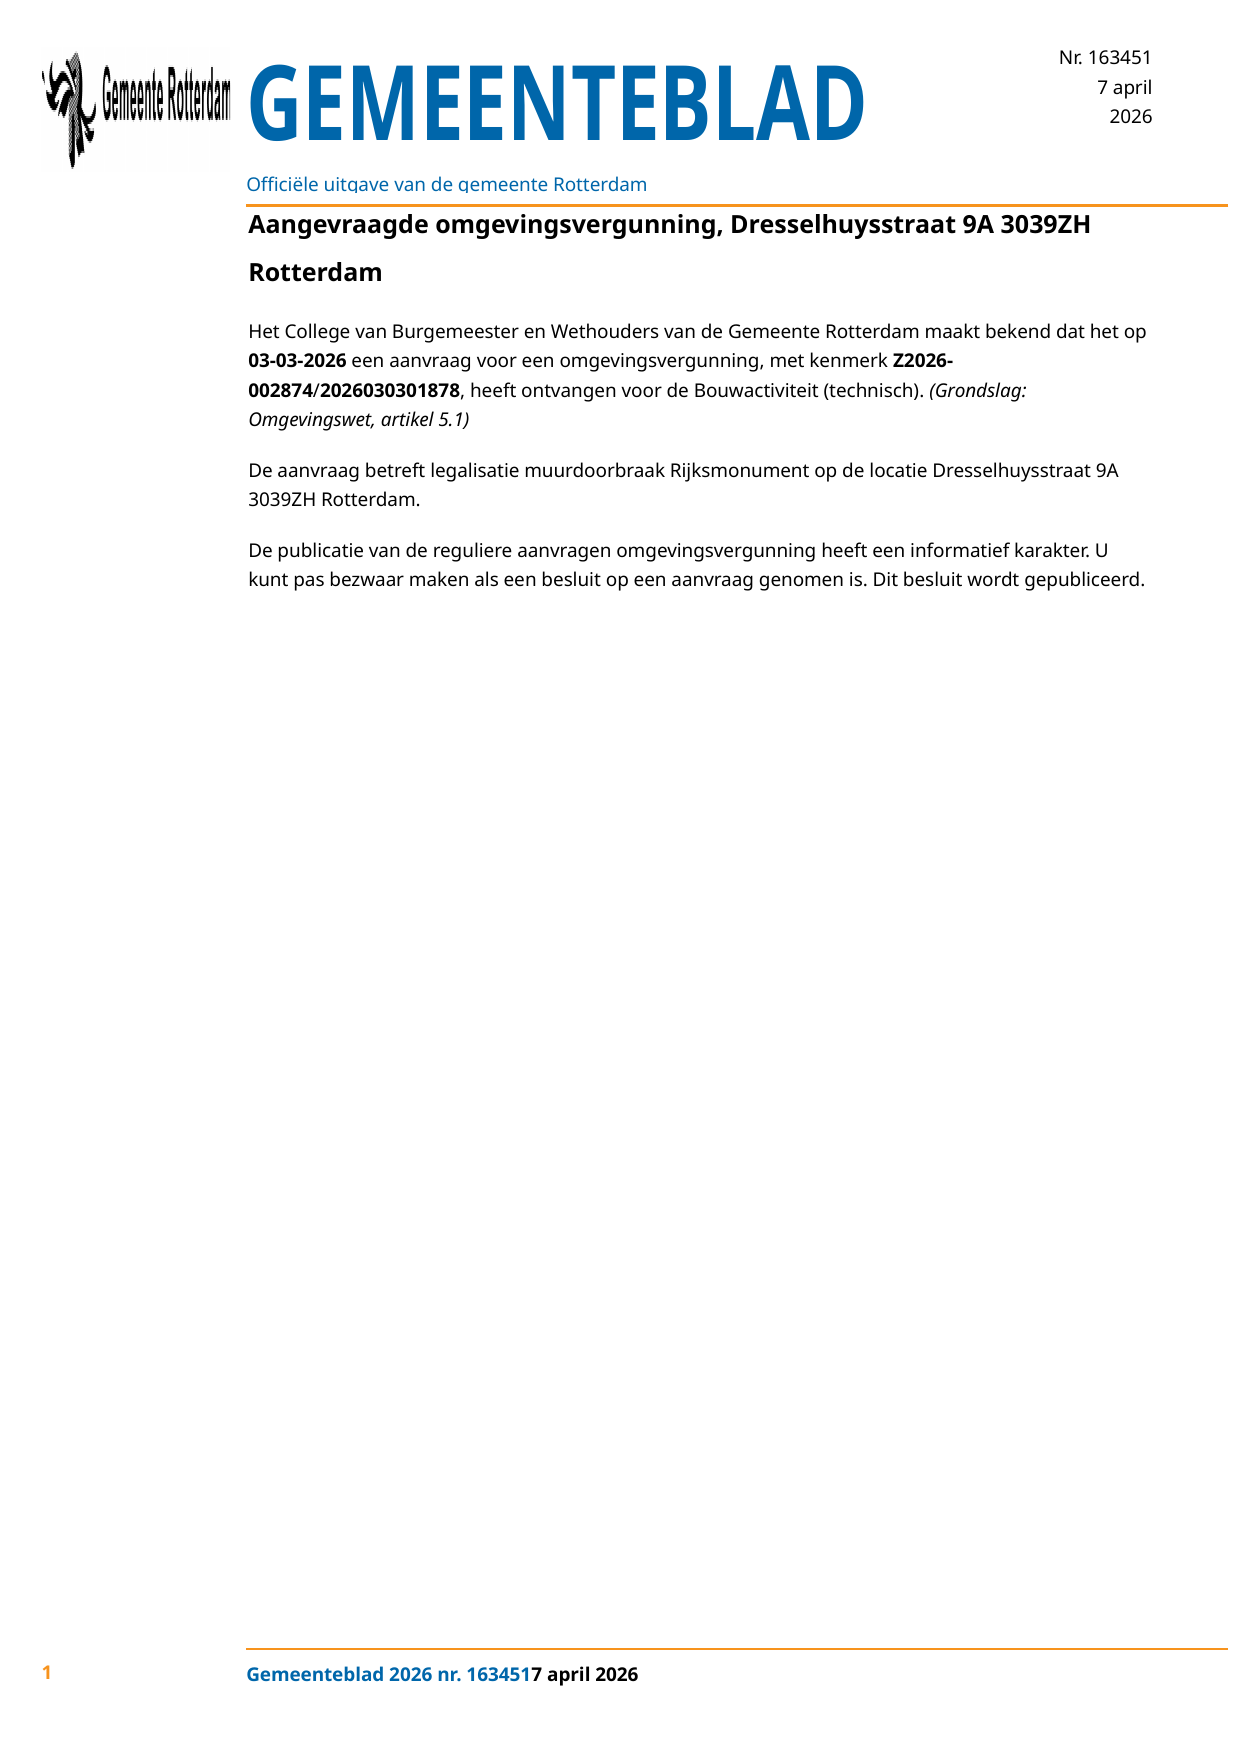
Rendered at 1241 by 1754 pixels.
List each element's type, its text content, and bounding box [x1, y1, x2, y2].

text De aanvraag betreft legalisatie muurdoorbraak Rijksmonument op de locatie Dresselhuysstraat 9A 3039ZH Rotterdam. [248, 457, 1152, 512]
text Aangevraagde omgevingsvergunning, Dresselhuysstraat 9A 3039ZH Rotterdam [248, 207, 1152, 288]
text De publicatie van de reguliere aanvragen omgevingsvergunning heeft een informatief karakter. U kunt pas bezwaar maken als een besluit op een aanvraag genomen is. Dit besluit wordt gepubliceerd. [248, 537, 1152, 592]
text Het College van Burgemeester en Wethouders van de Gemeente Rotterdam maakt bekend dat het op 03-03-2026 een aanvraag voor een omgevingsvergunning, met kenmerk Z2026-002874/2026030301878, heeft ontvangen voor de Bouwactiviteit (technisch). (Grondslag: Omgevingswet, artikel 5.1) [248, 318, 1152, 432]
picture [41, 47, 231, 172]
